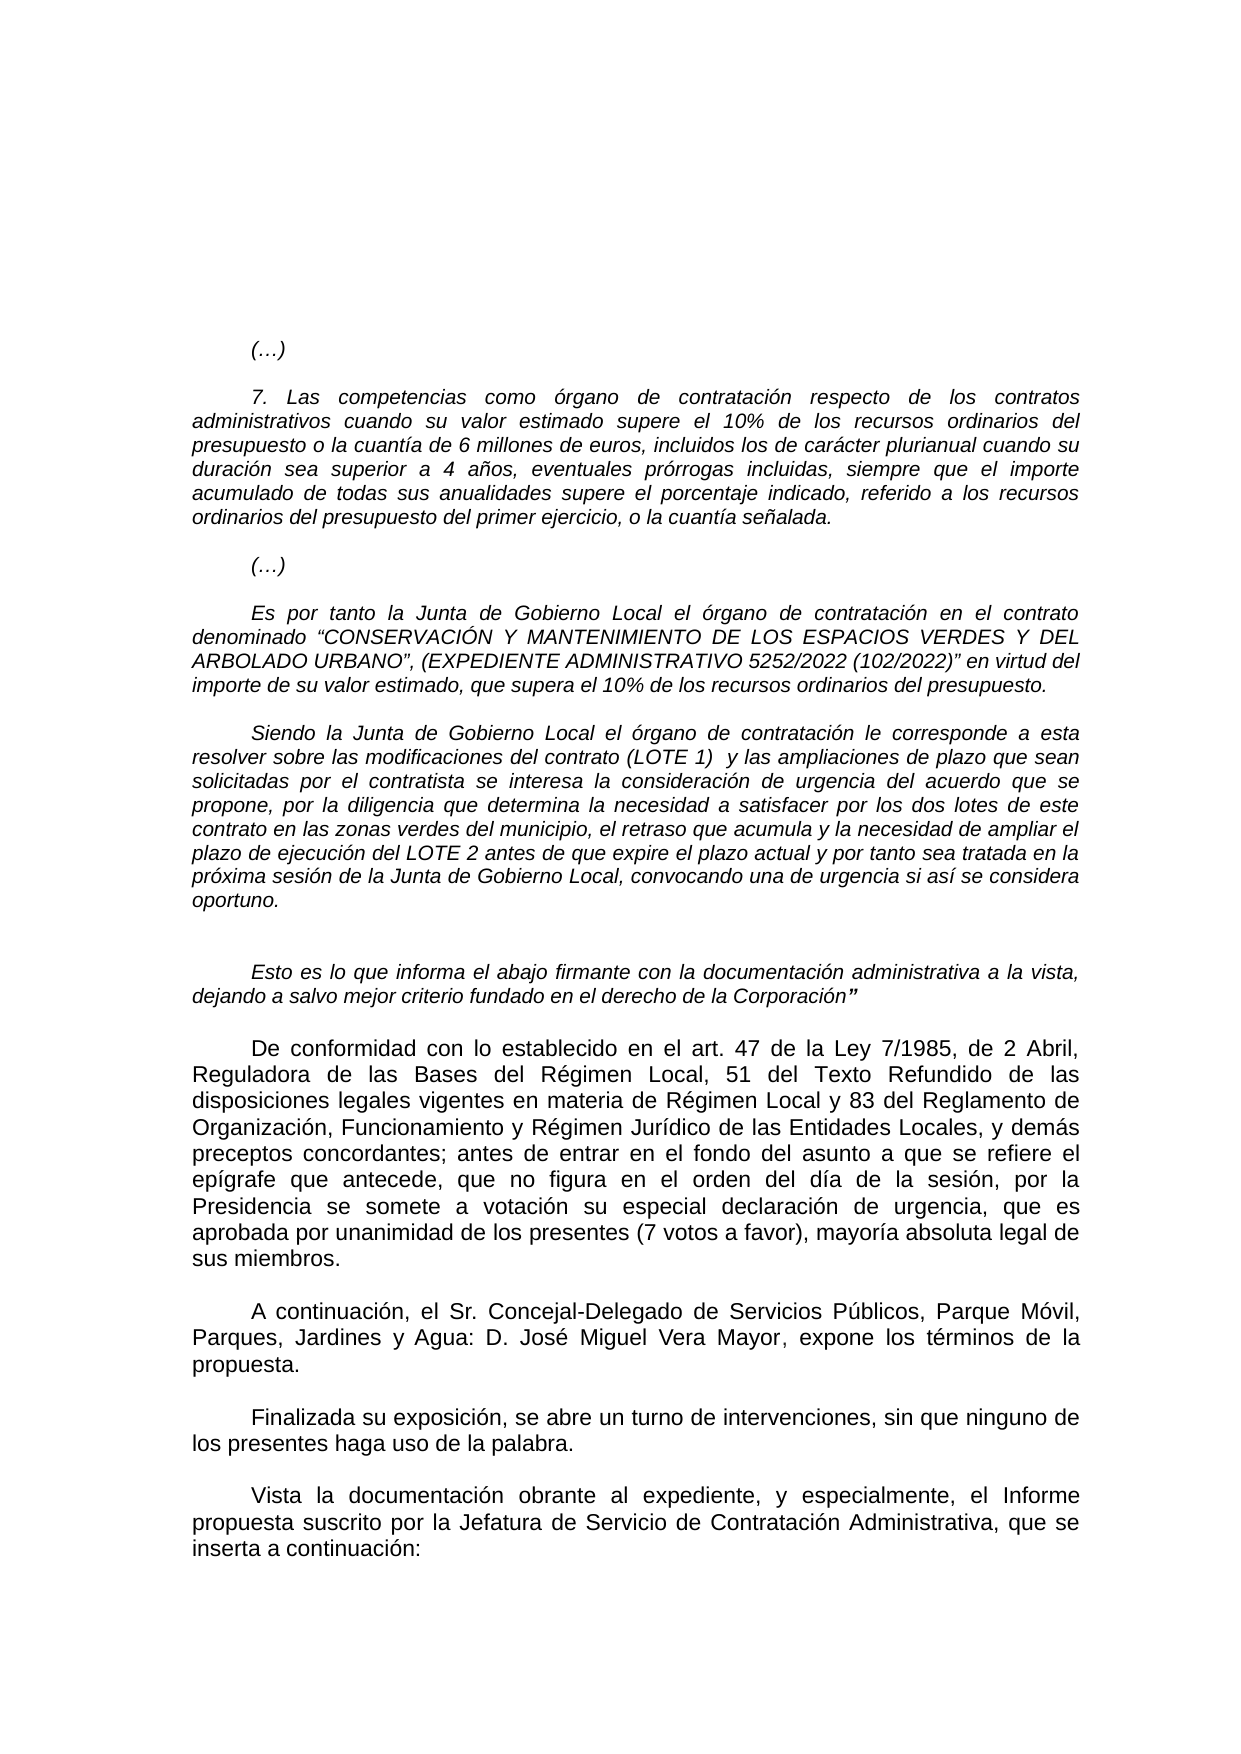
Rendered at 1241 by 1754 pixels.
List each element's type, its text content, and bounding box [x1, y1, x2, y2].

text 7. Las competencias como órgano de contratación respecto de los contratos administrativos cuando su valor estimado supere el 10% de los recursos ordinarios del presupuesto o la cuantía de 6 millones de euros, incluidos los de carácter plurianual cuando su duración sea superior a 4 años, eventuales prórrogas incluidas, siempre que el importe acumulado de todas sus anualidades supere el porcentaje indicado, referido a los recursos ordinarios del presupuesto del primer ejercicio, o la cuantía señalada. [192, 385, 1081, 529]
text Vista la documentación obrante al expediente, y especialmente, el Informe propuesta suscrito por la Jefatura de Servicio de Contratación Administrativa, que se inserta a continuación: [192, 1482, 1081, 1562]
text De conformidad con lo establecido en el art. 47 de la Ley 7/1985, de 2 Abril, Reguladora de las Bases del Régimen Local, 51 del Texto Refundido de las disposiciones legales vigentes en materia de Régimen Local y 83 del Reglamento de Organización, Funcionamiento y Régimen Jurídico de las Entidades Locales, y demás preceptos concordantes; antes de entrar en el fondo del asunto a que se refiere el epígrafe que antecede, que no figura en el orden del día de la sesión, por la Presidencia se somete a votación su especial declaración de urgencia, que es aprobada por unanimidad de los presentes (7 votos a favor), mayoría absoluta legal de sus miembros. [192, 1034, 1081, 1272]
text Finalizada su exposición, se abre un turno de intervenciones, sin que ninguno de los presentes haga uso de la palabra. [192, 1403, 1081, 1456]
text (…) [192, 553, 1081, 577]
text Siendo la Junta de Gobierno Local el órgano de contratación le corresponde a esta resolver sobre las modificaciones del contrato (LOTE 1) y las ampliaciones de plazo que sean solicitadas por el contratista se interesa la consideración de urgencia del acuerdo que se propone, por la diligencia que determina la necesidad a satisfacer por los dos lotes de este contrato en las zonas verdes del municipio, el retraso que acumula y la necesidad de ampliar el plazo de ejecución del LOTE 2 antes de que expire el plazo actual y por tanto sea tratada en la próxima sesión de la Junta de Gobierno Local, convocando una de urgencia si así se considera oportuno. [192, 721, 1081, 912]
text A continuación, el Sr. Concejal-Delegado de Servicios Públicos, Parque Móvil, Parques, Jardines y Agua: D. José Miguel Vera Mayor, expone los términos de la propuesta. [192, 1298, 1081, 1377]
text Es por tanto la Junta de Gobierno Local el órgano de contratación en el contrato denominado “CONSERVACIÓN Y MANTENIMIENTO DE LOS ESPACIOS VERDES Y DEL ARBOLADO URBANO”, (EXPEDIENTE ADMINISTRATIVO 5252/2022 (102/2022)” en virtud del importe de su valor estimado, que supera el 10% de los recursos ordinarios del presupuesto. [192, 601, 1081, 697]
text Esto es lo que informa el abajo firmante con la documentación administrativa a la vista, dejando a salvo mejor criterio fundado en el derecho de la Corporación” [192, 960, 1081, 1008]
text (…) [192, 337, 1081, 361]
